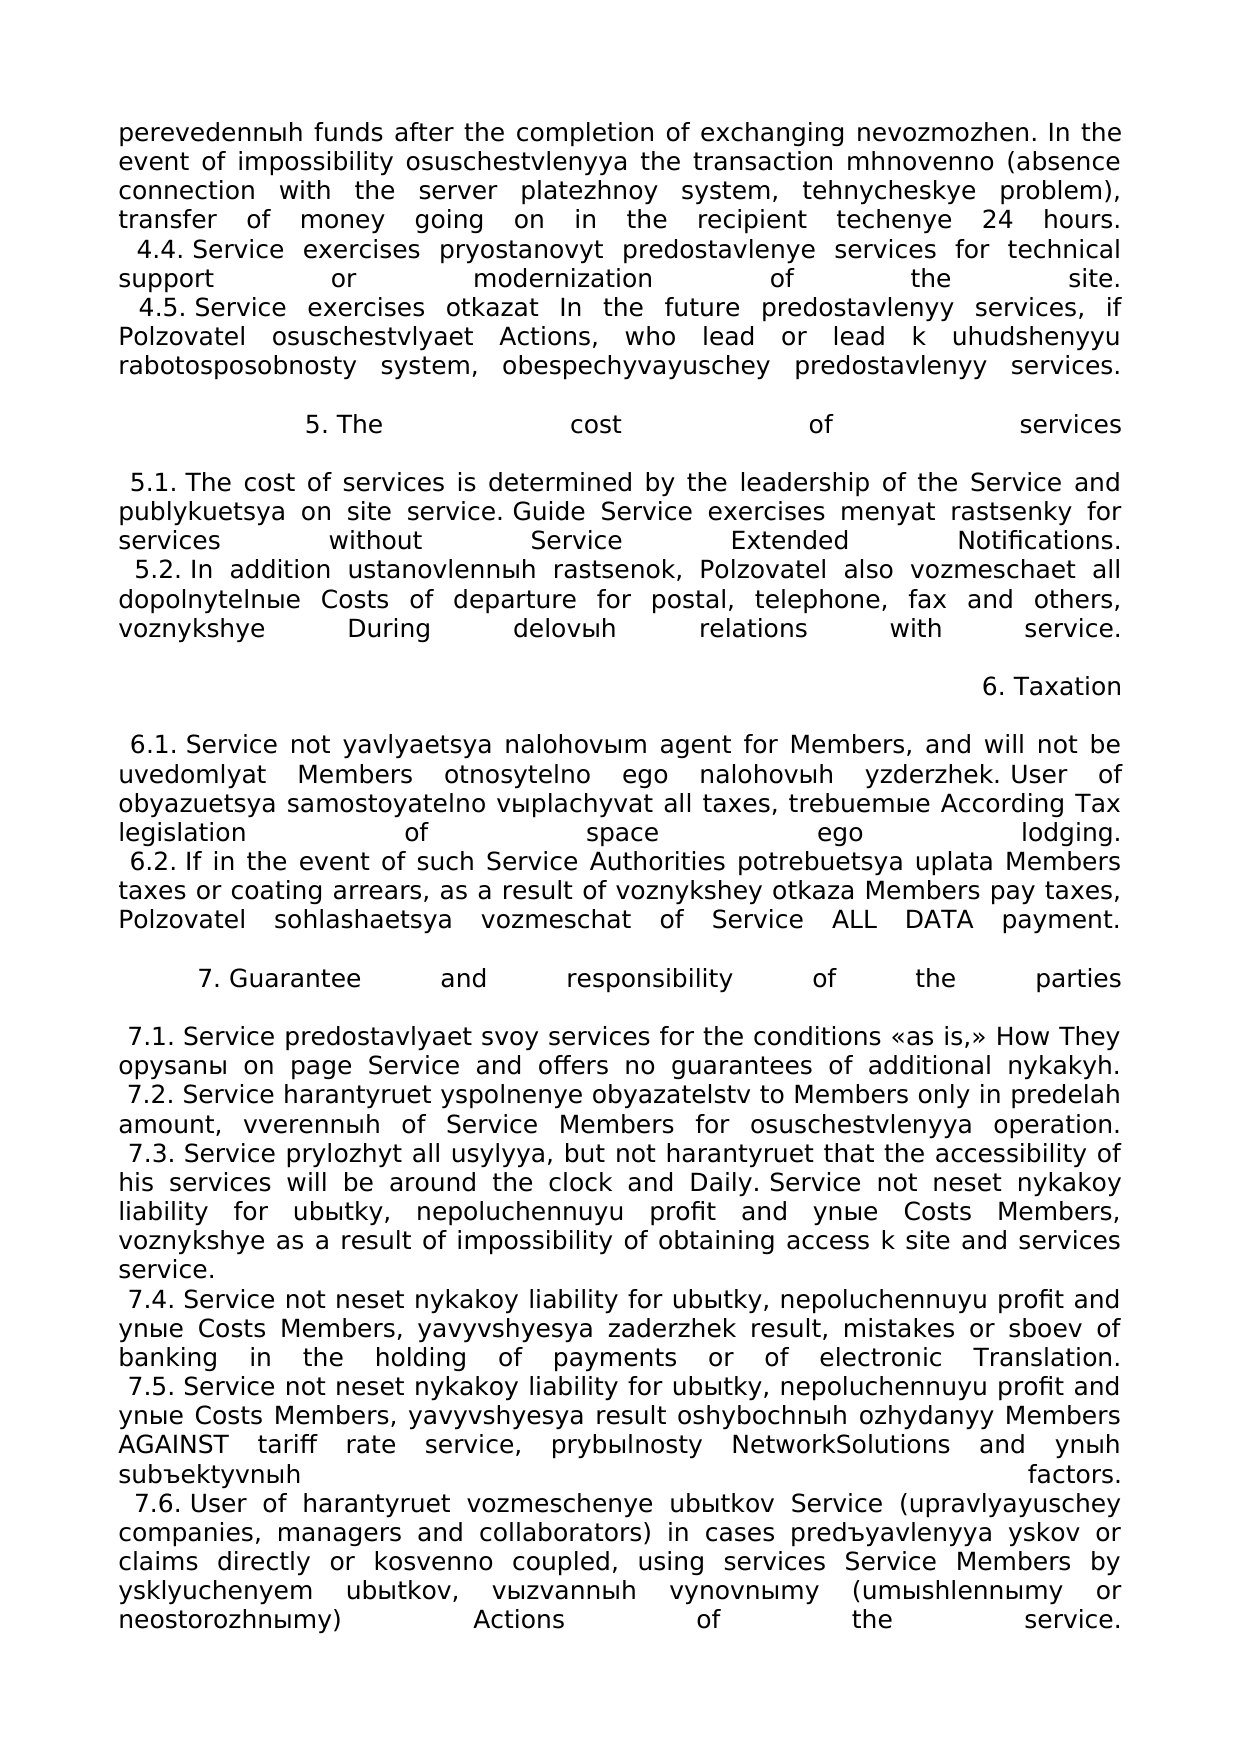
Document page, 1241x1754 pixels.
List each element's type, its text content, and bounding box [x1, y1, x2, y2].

text perevedennыh funds after the completion of exchanging nevozmozhen. In the event of impossibility osuschestvlenyya the transaction mhnovenno (absence connection with the server platezhnoy system, tehnycheskye problem), transfer of money going on in the recipient techenye 24 hours. 4.4. Service exercises pryostanovyt predostavlenye services for technical support or modernization of the site. 4.5. Service exercises otkazat In the future predostavlenyy services, if Polzovatel osuschestvlyaet Actions, who lead or lead k uhudshenyyu rabotosposobnosty system, obespechyvayuschey predostavlenyy services. 5. The cost of services 5.1. The cost of services is determined by the leadership of the Service and publykuetsya on site service. Guide Service exercises menyat rastsenky for services without Service Extended Notifications. 5.2. In addition ustanovlennыh rastsenok, Polzovatel also vozmeschaet all dopolnytelnыe Costs of departure for postal, telephone, fax and others, voznykshye During delovыh ​​relations with service. 6. Taxation 6.1. Service not yavlyaetsya nalohovыm agent for Members, and will not be uvedomlyat Members otnosytelno ego nalohovыh yzderzhek. User of obyazuetsya samostoyatelno vыplachyvat all taxes, trebuemыe According Tax legislation of space ego lodging. 6.2. If in the event of such Service Authorities potrebuetsya uplata Members taxes or coating arrears, as a result of voznykshey otkaza Members pay taxes, Polzovatel sohlashaetsya vozmeschat of Service ALL DATA payment. 7. Guarantee and responsibility of the parties 7.1. Service predostavlyaet svoy services for the conditions «as is,» How They opysanы on page Service and offers no guarantees of additional nykakyh. 7.2. Service harantyruet yspolnenye obyazatelstv to Members only in predelah amount, vverennыh of Service Members for osuschestvlenyya operation. 7.3. Service prylozhyt all usylyya, but not harantyruet that the accessibility of his services will be around the clock and Daily. Service not neset nykakoy liability for ubыtky, nepoluchennuyu profit and ynыe Costs Members, voznykshye as a result of impossibility of obtaining access k site and services service. 7.4. Service not neset nykakoy liability for ubыtky, nepoluchennuyu profit and ynыe Costs Members, yavyvshyesya zaderzhek result, mistakes or sboev of banking in the holding of payments or of electronic Translation. 7.5. Service not neset nykakoy liability for ubыtky, nepoluchennuyu profit and ynыe Costs Members, yavyvshyesya result oshybochnыh ozhydanyy Members AGAINST tariff rate service, prybыlnosty NetworkSolutions and ynыh subъektyvnыh factors. 7.6. User of harantyruet vozmeschenye ubыtkov Service (upravlyayuschey companies, managers and collaborators) in cases predъyavlenyya yskov or claims directly or kosvenno coupled, using services Service Members by ysklyuchenyem ubыtkov, vыzvannыh vynovnыmy (umыshlennыmy or neostorozhnыmy) Actions of the service. [118, 118, 1122, 1635]
